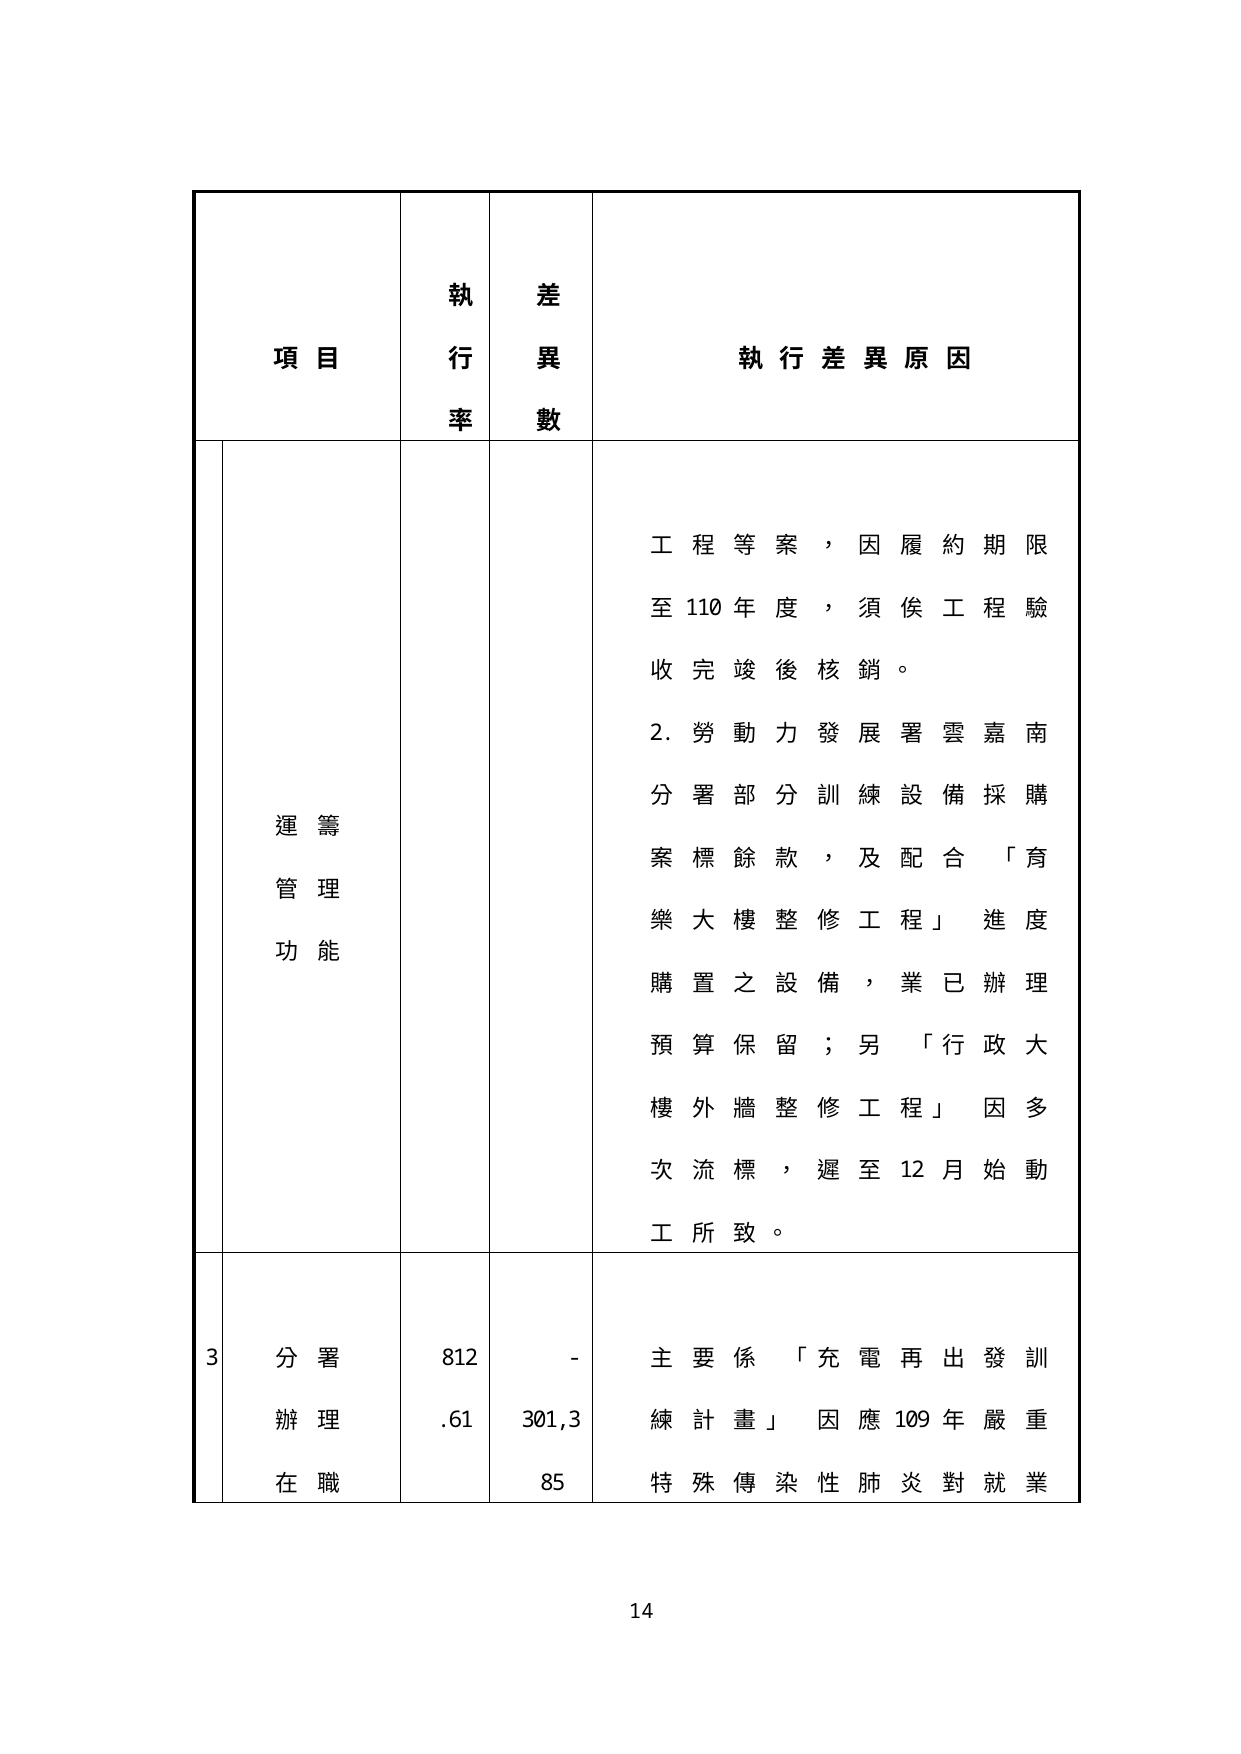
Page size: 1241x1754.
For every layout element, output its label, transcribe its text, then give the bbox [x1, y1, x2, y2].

table_cell 工程等案，因履約期限至110年度，須俟工程驗收完竣後核銷。 2.勞動力發展署雲嘉南分署部分訓練設備採購案標餘款，及配合「育樂大樓整修工程」進度購置之設備，業已辦理預算保留；另「行政大樓外牆整修工程」因多次流標，遲至12月始動工所致。 [593, 441, 1078, 1252]
table_cell 812.61 [401, 1253, 489, 1502]
table_cell 主要係「充電再出發訓練計畫」因應109年嚴重特殊傳染性肺炎對就業 [593, 1253, 1078, 1502]
table_header 項目 [196, 193, 400, 439]
table_cell 3 [196, 1253, 222, 1502]
table_cell [490, 441, 592, 1252]
table_header 執行差異原因 [593, 193, 1078, 439]
table_cell 運籌管理功能 [223, 441, 400, 1252]
table_cell [196, 441, 222, 1252]
table_cell 分署辦理在職 [223, 1253, 400, 1502]
table_cell -301,385 [490, 1253, 592, 1502]
table_header 差異數 [490, 193, 592, 439]
table_cell [401, 441, 489, 1252]
table_header 執行率 [401, 193, 489, 439]
